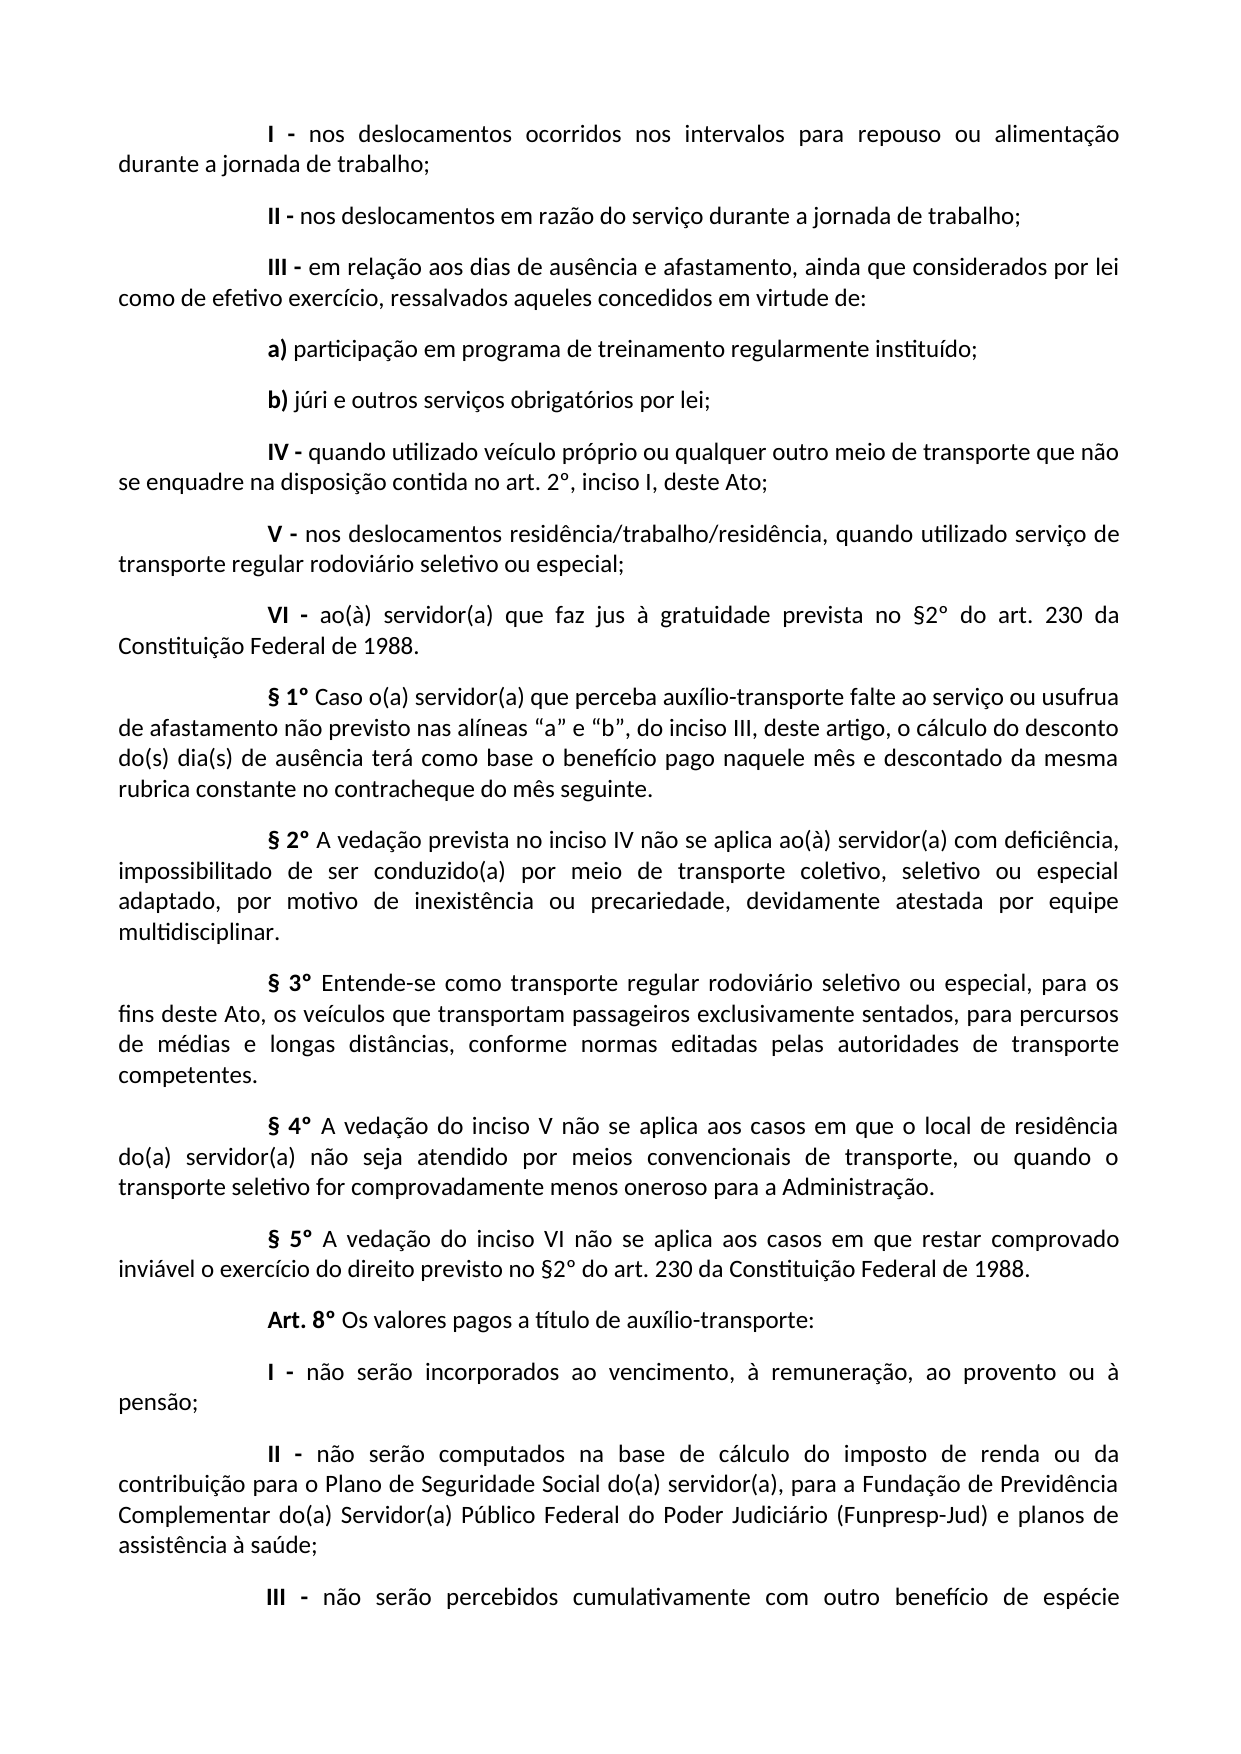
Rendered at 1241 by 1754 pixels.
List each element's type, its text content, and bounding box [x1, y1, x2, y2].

text II - nos deslocamentos em razão do serviço durante a jornada de trabalho; [118, 200, 1121, 231]
text I - nos deslocamentos ocorridos nos intervalos para repouso ou alimentação durante a jornada de trabalho; [118, 118, 1121, 179]
text b) júri e outros serviços obrigatórios por lei; [118, 384, 1121, 415]
text III - em relação aos dias de ausência e afastamento, ainda que considerados por lei como de efetivo exercício, ressalvados aqueles concedidos em virtude de: [118, 251, 1121, 312]
text Art. 8º Os valores pagos a título de auxílio-transporte: [118, 1304, 1121, 1335]
text V - nos deslocamentos residência/trabalho/residência, quando utilizado serviço de transporte regular rodoviário seletivo ou especial; [118, 518, 1121, 579]
text III - não serão percebidos cumulativamente com outro benefício de espécie [118, 1581, 1121, 1611]
text § 5º A vedação do inciso VI não se aplica aos casos em que restar comprovado inviável o exercício do direito previsto no §2º do art. 230 da Constituição Federal de 1988. [118, 1223, 1121, 1284]
text § 1º Caso o(a) servidor(a) que perceba auxílio-transporte falte ao serviço ou usufrua de afastamento não previsto nas alíneas “a” e “b”, do inciso III, deste artigo, o cálculo do desconto do(s) dia(s) de ausência terá como base o benefício pago naquele mês e descontado da mesma rubrica constante no contracheque do mês seguinte. [118, 682, 1121, 804]
text a) participação em programa de treinamento regularmente instituído; [118, 333, 1121, 364]
text VI - ao(à) servidor(a) que faz jus à gratuidade prevista no §2º do art. 230 da Constituição Federal de 1988. [118, 600, 1121, 661]
text I - não serão incorporados ao vencimento, à remuneração, ao provento ou à pensão; [118, 1356, 1121, 1417]
text § 4º A vedação do inciso V não se aplica aos casos em que o local de residência do(a) servidor(a) não seja atendido por meios convencionais de transporte, ou quando o transporte seletivo for comprovadamente menos oneroso para a Administração. [118, 1110, 1121, 1202]
text § 2º A vedação prevista no inciso IV não se aplica ao(à) servidor(a) com deficiência, impossibilitado de ser conduzido(a) por meio de transporte coletivo, seletivo ou especial adaptado, por motivo de inexistência ou precariedade, devidamente atestada por equipe multidisciplinar. [118, 824, 1121, 947]
text II - não serão computados na base de cálculo do imposto de renda ou da contribuição para o Plano de Seguridade Social do(a) servidor(a), para a Fundação de Previdência Complementar do(a) Servidor(a) Público Federal do Poder Judiciário (Funpresp-Jud) e planos de assistência à saúde; [118, 1438, 1121, 1560]
text IV - quando utilizado veículo próprio ou qualquer outro meio de transporte que não se enquadre na disposição contida no art. 2º, inciso I, deste Ato; [118, 436, 1121, 497]
text § 3º Entende-se como transporte regular rodoviário seletivo ou especial, para os fins deste Ato, os veículos que transportam passageiros exclusivamente sentados, para percursos de médias e longas distâncias, conforme normas editadas pelas autoridades de transporte competentes. [118, 967, 1121, 1089]
